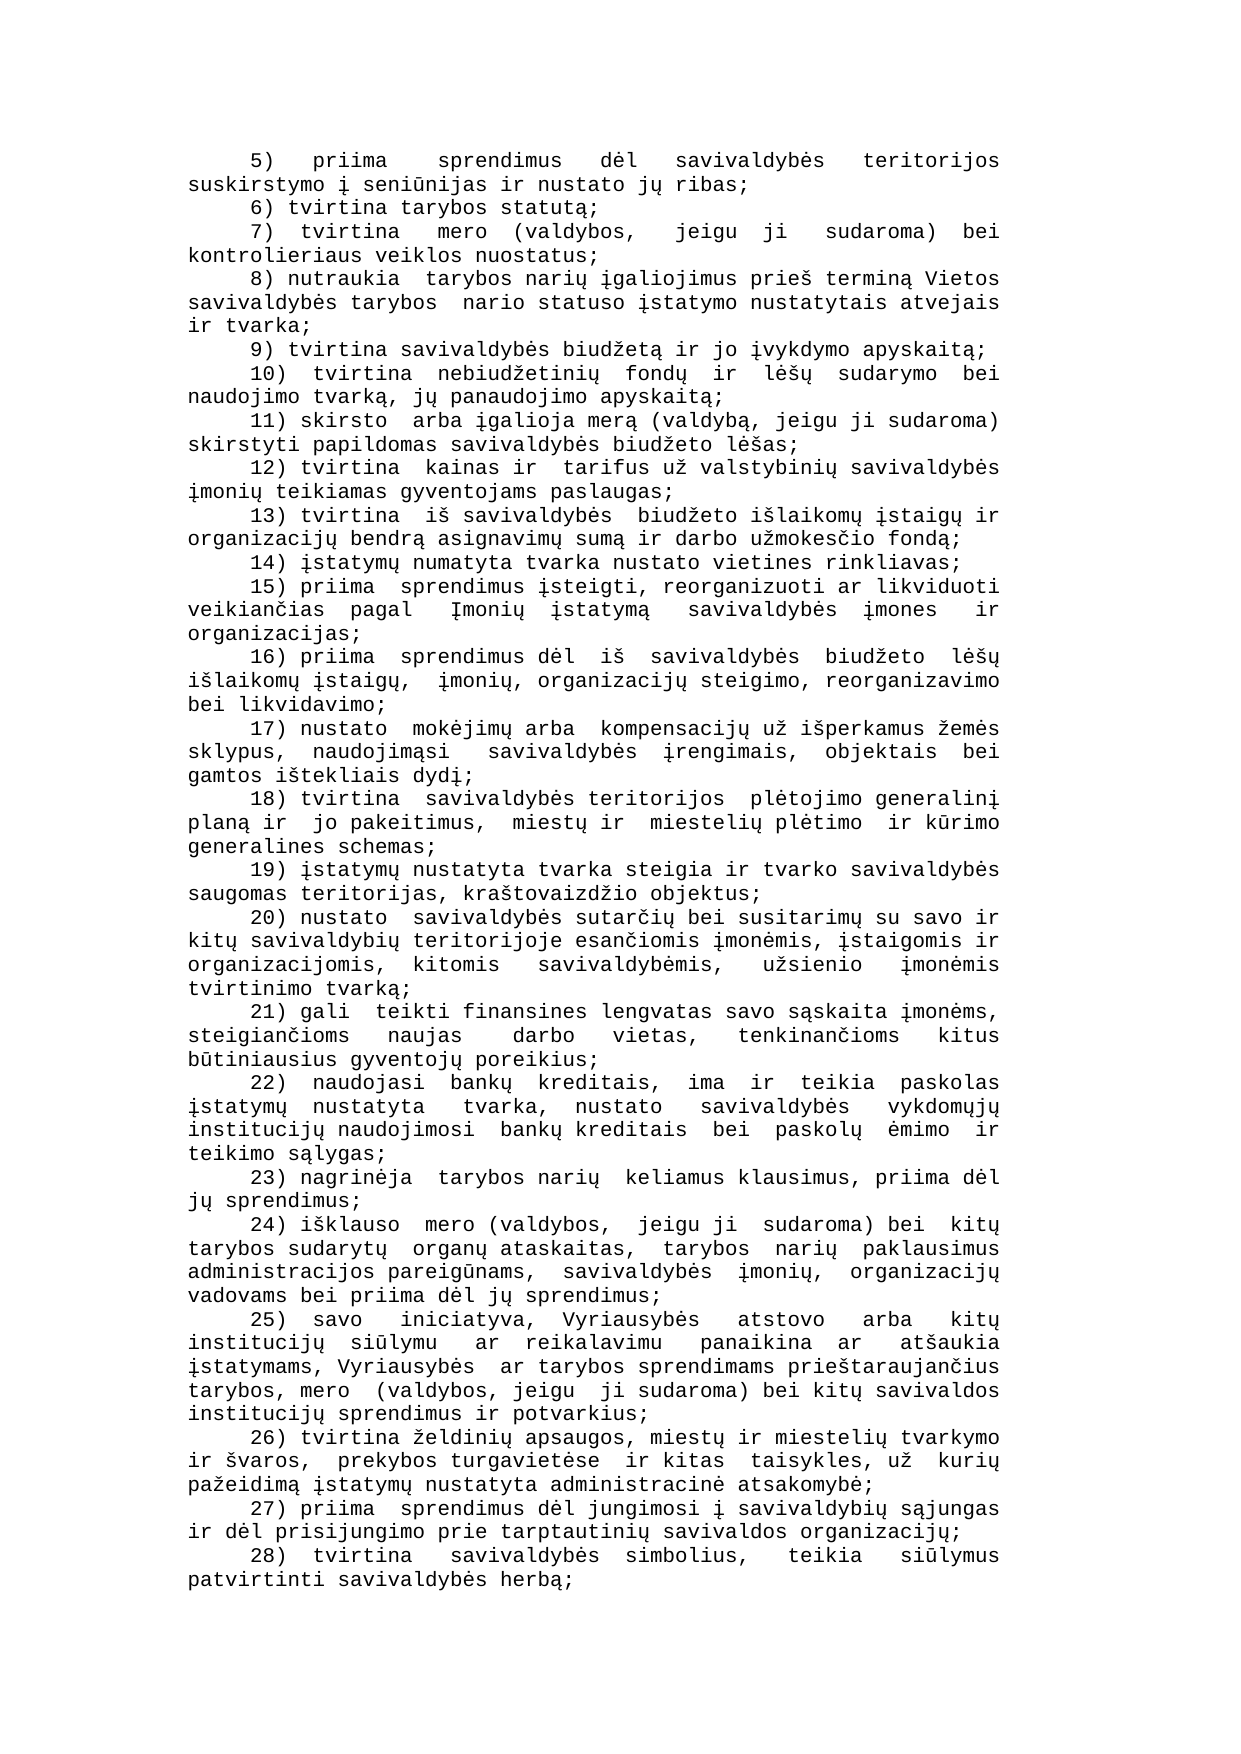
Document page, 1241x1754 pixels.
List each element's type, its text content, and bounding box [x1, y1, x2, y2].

text 5) priima sprendimus dėl savivaldybės teritorijos [187, 150, 1053, 174]
text ir dėl prisijungimo prie tarptautinių savivaldos organizacijų; [187, 1521, 1053, 1545]
text veikiančias pagal Įmonių įstatymą savivaldybės įmones ir [187, 599, 1053, 623]
text 8) nutraukia tarybos narių įgaliojimus prieš terminą Vietos [187, 268, 1053, 292]
text institucijų siūlymu ar reikalavimu panaikina ar atšaukia [187, 1332, 1053, 1356]
text 19) įstatymų nustatyta tvarka steigia ir tvarko savivaldybės [187, 859, 1053, 883]
text tarybos, mero (valdybos, jeigu ji sudaroma) bei kitų savivaldos [187, 1379, 1053, 1403]
text bei likvidavimo; [187, 694, 1053, 717]
text būtiniausius gyventojų poreikius; [187, 1048, 1053, 1072]
text institucijų naudojimosi bankų kreditais bei paskolų ėmimo ir [187, 1119, 1053, 1143]
text suskirstymo į seniūnijas ir nustato jų ribas; [187, 174, 1053, 197]
text 17) nustato mokėjimų arba kompensacijų už išperkamus žemės [187, 717, 1053, 741]
text 25) savo iniciatyva, Vyriausybės atstovo arba kitų [187, 1309, 1053, 1332]
text 11) skirsto arba įgalioja merą (valdybą, jeigu ji sudaroma) [187, 410, 1053, 434]
text 26) tvirtina želdinių apsaugos, miestų ir miestelių tvarkymo [187, 1427, 1053, 1451]
text organizacijas; [187, 623, 1053, 647]
text gamtos ištekliais dydį; [187, 765, 1053, 788]
text generalines schemas; [187, 836, 1053, 859]
text 9) tvirtina savivaldybės biudžetą ir jo įvykdymo apyskaitą; [187, 339, 1053, 363]
text administracijos pareigūnams, savivaldybės įmonių, organizacijų [187, 1261, 1053, 1285]
text pažeidimą įstatymų nustatyta administracinė atsakomybė; [187, 1474, 1053, 1498]
text 14) įstatymų numatyta tvarka nustato vietines rinkliavas; [187, 552, 1053, 576]
text 21) gali teikti finansines lengvatas savo sąskaita įmonėms, [187, 1001, 1053, 1025]
text 10) tvirtina nebiudžetinių fondų ir lėšų sudarymo bei [187, 363, 1053, 386]
text naudojimo tvarką, jų panaudojimo apyskaitą; [187, 386, 1053, 410]
text jų sprendimus; [187, 1190, 1053, 1214]
text 6) tvirtina tarybos statutą; [187, 197, 1053, 221]
text 16) priima sprendimus dėl iš savivaldybės biudžeto lėšų [187, 647, 1053, 670]
text išlaikomų įstaigų, įmonių, organizacijų steigimo, reorganizavimo [187, 670, 1053, 694]
text įstatymams, Vyriausybės ar tarybos sprendimams prieštaraujančius [187, 1356, 1053, 1379]
text sklypus, naudojimąsi savivaldybės įrengimais, objektais bei [187, 741, 1053, 765]
text 18) tvirtina savivaldybės teritorijos plėtojimo generalinį [187, 788, 1053, 812]
text 28) tvirtina savivaldybės simbolius, teikia siūlymus [187, 1545, 1053, 1569]
text tarybos sudarytų organų ataskaitas, tarybos narių paklausimus [187, 1238, 1053, 1261]
text įmonių teikiamas gyventojams paslaugas; [187, 481, 1053, 505]
text kontrolieriaus veiklos nuostatus; [187, 244, 1053, 268]
text ir švaros, prekybos turgavietėse ir kitas taisykles, už kurių [187, 1451, 1053, 1474]
text 22) naudojasi bankų kreditais, ima ir teikia paskolas [187, 1072, 1053, 1096]
text patvirtinti savivaldybės herbą; [187, 1569, 1053, 1592]
text savivaldybės tarybos nario statuso įstatymo nustatytais atvejais [187, 292, 1053, 316]
text 7) tvirtina mero (valdybos, jeigu ji sudaroma) bei [187, 221, 1053, 244]
text steigiančioms naujas darbo vietas, tenkinančioms kitus [187, 1025, 1053, 1048]
text planą ir jo pakeitimus, miestų ir miestelių plėtimo ir kūrimo [187, 812, 1053, 836]
text institucijų sprendimus ir potvarkius; [187, 1403, 1053, 1427]
text organizacijų bendrą asignavimų sumą ir darbo užmokesčio fondą; [187, 528, 1053, 552]
text 24) išklauso mero (valdybos, jeigu ji sudaroma) bei kitų [187, 1214, 1053, 1238]
text 15) priima sprendimus įsteigti, reorganizuoti ar likviduoti [187, 576, 1053, 599]
text 13) tvirtina iš savivaldybės biudžeto išlaikomų įstaigų ir [187, 505, 1053, 528]
text saugomas teritorijas, kraštovaizdžio objektus; [187, 883, 1053, 907]
text organizacijomis, kitomis savivaldybėmis, užsienio įmonėmis [187, 954, 1053, 978]
text įstatymų nustatyta tvarka, nustato savivaldybės vykdomųjų [187, 1096, 1053, 1119]
text skirstyti papildomas savivaldybės biudžeto lėšas; [187, 434, 1053, 457]
text 12) tvirtina kainas ir tarifus už valstybinių savivaldybės [187, 457, 1053, 481]
text vadovams bei priima dėl jų sprendimus; [187, 1285, 1053, 1309]
text 23) nagrinėja tarybos narių keliamus klausimus, priima dėl [187, 1167, 1053, 1190]
text 27) priima sprendimus dėl jungimosi į savivaldybių sąjungas [187, 1498, 1053, 1521]
text kitų savivaldybių teritorijoje esančiomis įmonėmis, įstaigomis ir [187, 930, 1053, 954]
text ir tvarka; [187, 316, 1053, 339]
text 20) nustato savivaldybės sutarčių bei susitarimų su savo ir [187, 907, 1053, 930]
text teikimo sąlygas; [187, 1143, 1053, 1167]
text tvirtinimo tvarką; [187, 978, 1053, 1001]
